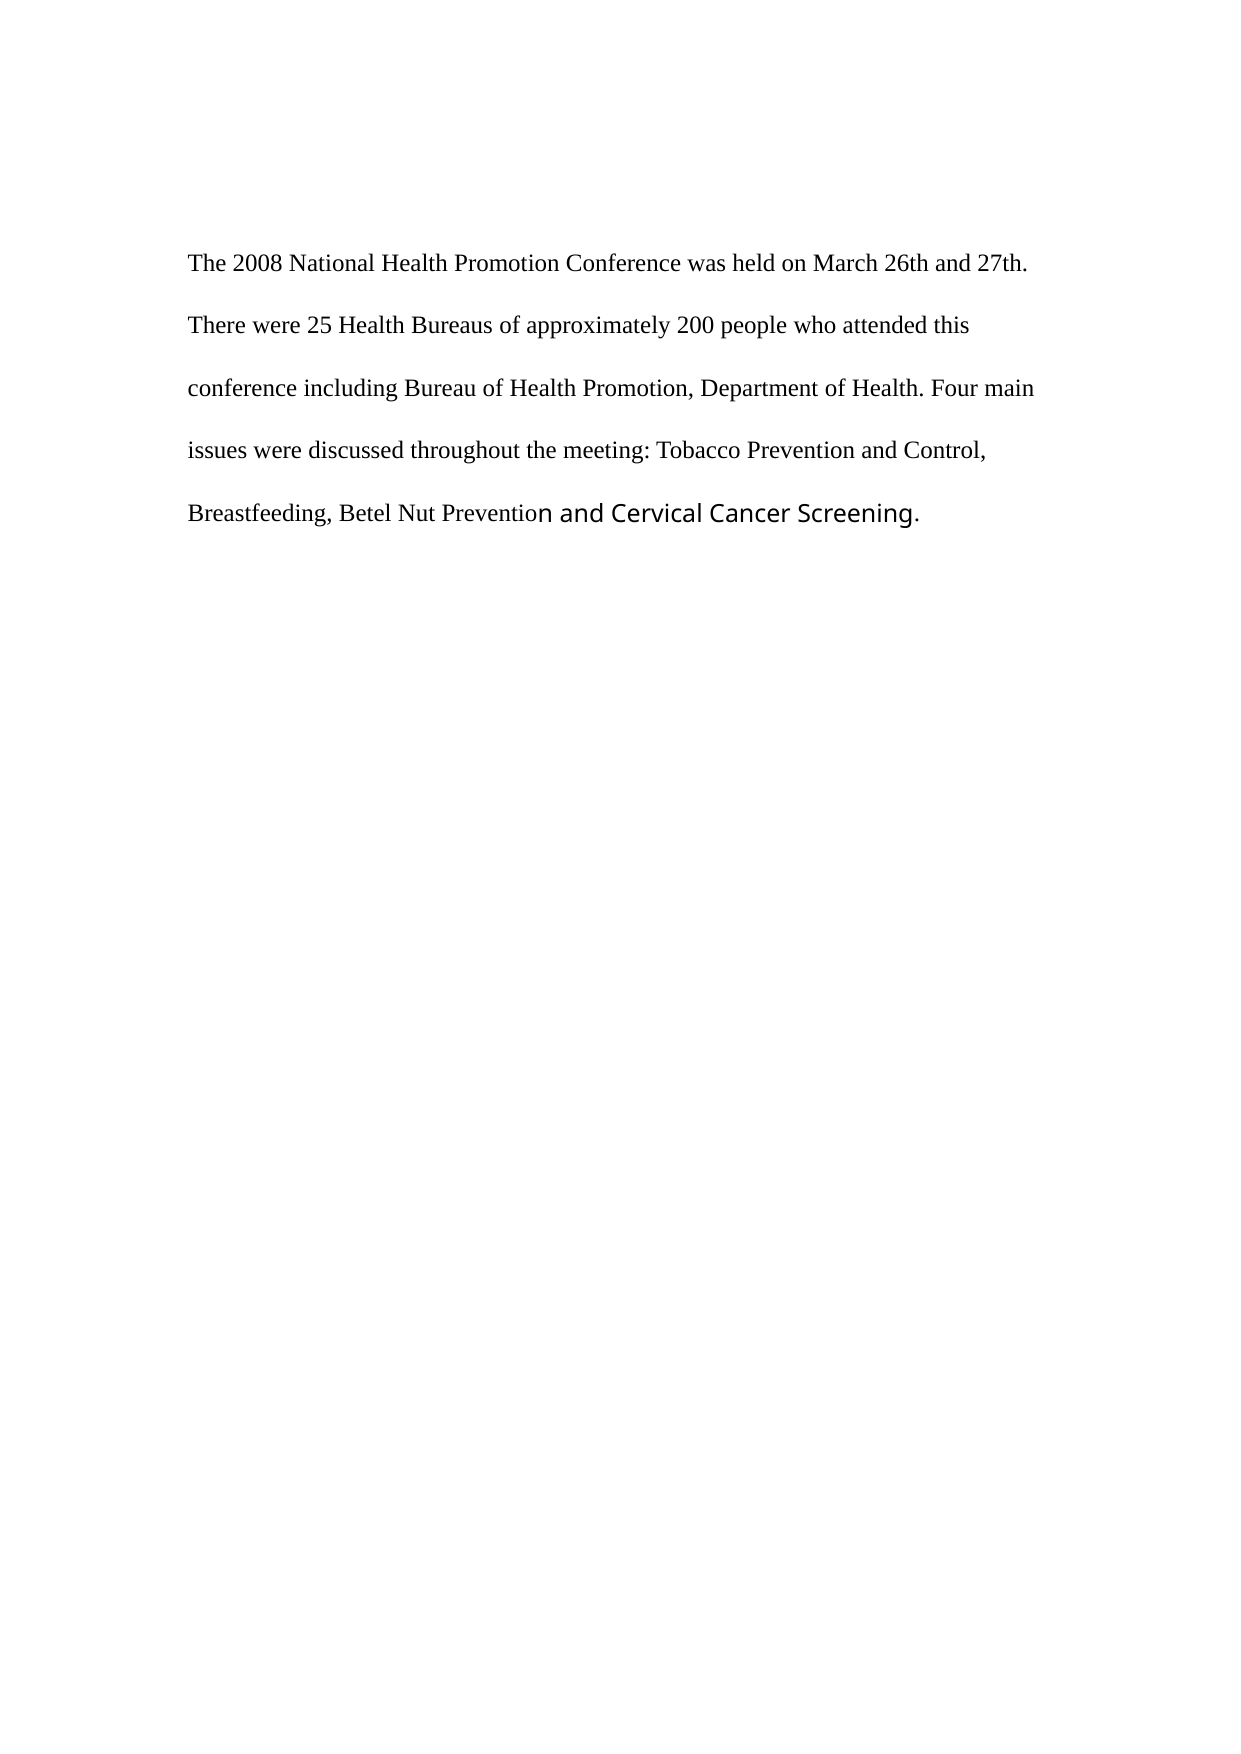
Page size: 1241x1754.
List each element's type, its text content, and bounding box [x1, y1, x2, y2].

text The 2008 National Health Promotion Conference was held on March 26th and 27th. There were 25 Health Bureaus of approximately 200 people who attended this conference including Bureau of Health Promotion, Department of Health. Four main issues were discussed throughout the meeting: Tobacco Prevention and Control, Breastfeeding, Betel Nut Prevention and Cervical Cancer Screening. [187, 221, 1053, 533]
